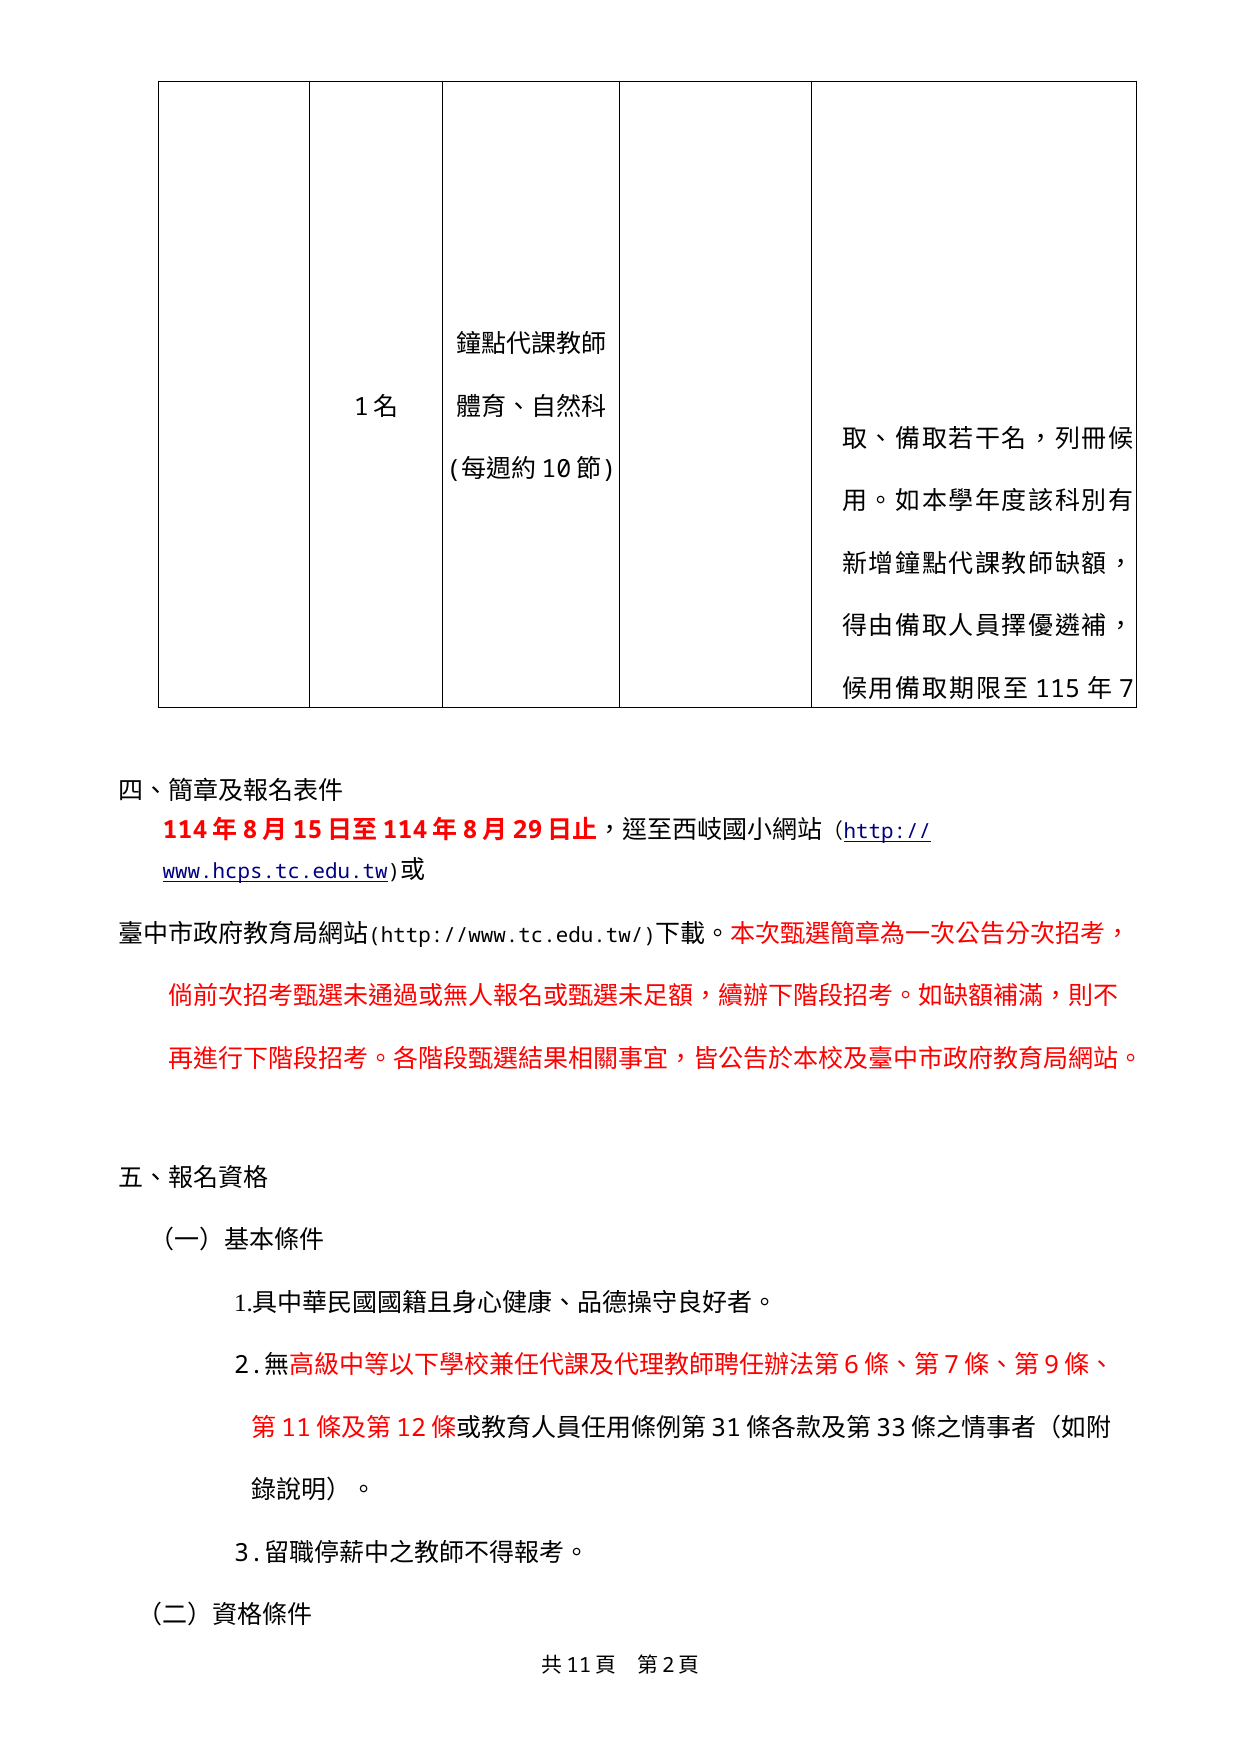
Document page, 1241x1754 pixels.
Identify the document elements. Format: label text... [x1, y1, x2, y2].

table_cell [620, 82, 811, 707]
text 114年8月15日至114年8月29日止，逕至西岐國小網站（http://www.hcps.tc.edu.tw)或 [162, 810, 1122, 886]
table_cell [159, 82, 309, 707]
text 五、報名資格 [118, 1133, 1122, 1196]
text 1.具中華民國國籍且身心健康、品德操守良好者。 [221, 1258, 1122, 1321]
text （一）基本條件 [118, 1196, 1122, 1258]
text 四、簡章及報名表件 [118, 770, 1122, 806]
text 2.無高級中等以下學校兼任代課及代理教師聘任辦法第6條、第7條、第9條、第11條及第12條或教育人員任用條例第31條各款及第33條之情事者（如附錄說明）。 [234, 1321, 1122, 1508]
text 臺中市政府教育局網站(http://www.tc.edu.tw/)下載。本次甄選簡章為一次公告分次招考，倘前次招考甄選未通過或無人報名或甄選未足額，續辦下階段招考。如缺額補滿，則不再進行下階段招考。各階段甄選結果相關事宜，皆公告於本校及臺中市政府教育局網站。 [118, 889, 1122, 1077]
table_cell 鐘點代課教師 體育、自然科 (每週約10節) [443, 82, 619, 707]
text （二）資格條件 [118, 1571, 1122, 1633]
text 3.留職停薪中之教師不得報考。 [221, 1508, 1122, 1571]
table_cell 按實際授課節數計支鐘點費。 每週節數視學校課程需求排定。(音樂課、社會課、自然課、體育課) 各依成績高低依序錄取、備取若干名，列冊候用。如本學年度該科別有新增鐘點代課教師缺額，得由備取人員擇優遴補，候用備取期限至115年7月31日止；候用期間如有違反報名資格條件者，取消候用資格。 代課原因消滅時無條件終止聘約。 [812, 82, 1136, 707]
table_cell 1名 [310, 82, 442, 707]
